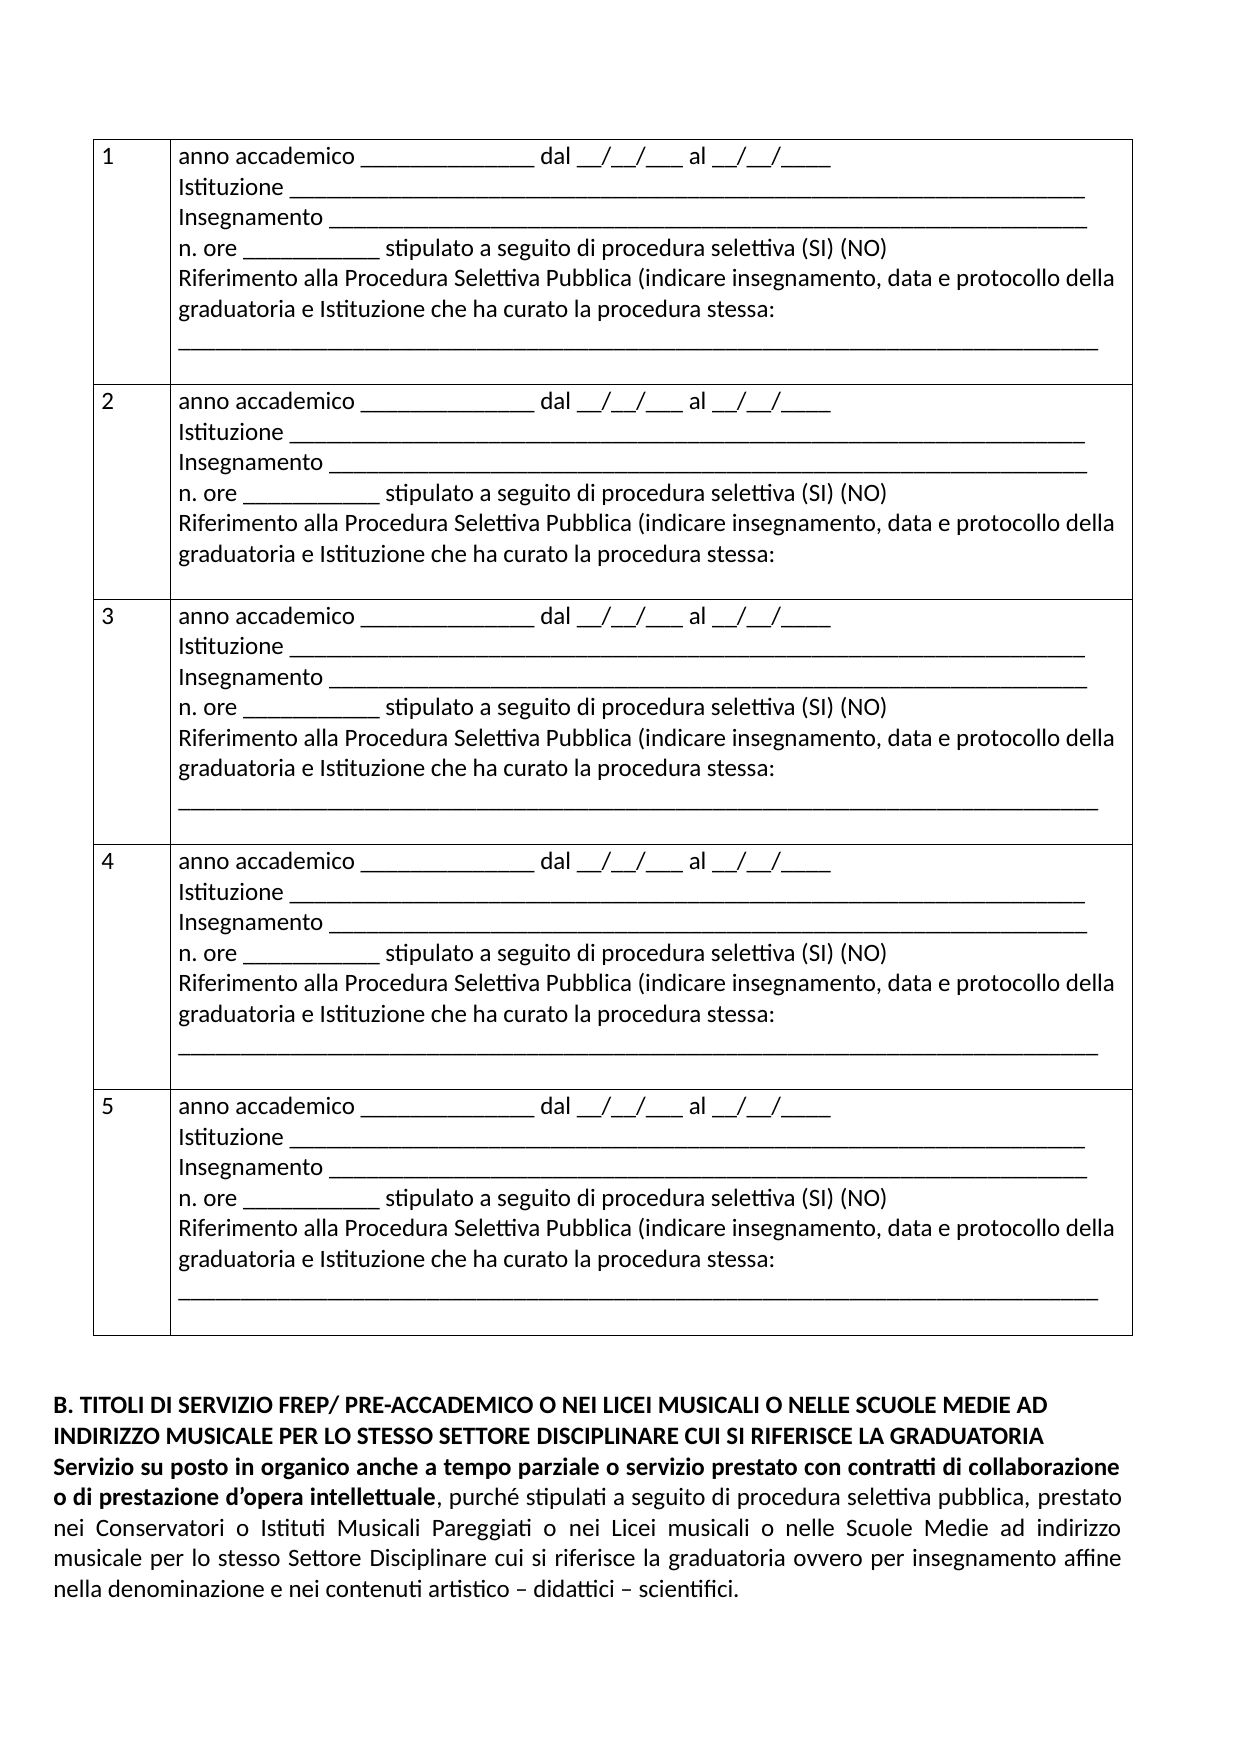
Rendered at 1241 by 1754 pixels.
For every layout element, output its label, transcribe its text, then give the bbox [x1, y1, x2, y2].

table_cell anno accademico ______________ dal __/__/___ al __/__/____ Istituzione ________________________________________________________________ Insegnamento _____________________________________________________________ n. ore ___________ stipulato a seguito di procedura selettiva (SI) (NO) Riferimento alla Procedura Selettiva Pubblica (indicare insegnamento, data e protocollo della graduatoria e Istituzione che ha curato la procedura stessa: __________________________________________________________________________ [171, 1090, 1132, 1334]
text Servizio su posto in organico anche a tempo parziale o servizio prestato con contratti di collaborazione o di prestazione d’opera intellettuale, purché stipulati a seguito di procedura selettiva pubblica, prestato nei Conservatori o Istituti Musicali Pareggiati o nei Licei musicali o nelle Scuole Medie ad indirizzo musicale per lo stesso Settore Disciplinare cui si riferisce la graduatoria ovvero per insegnamento affine nella denominazione e nei contenuti artistico – didattici – scientifici. [53, 1451, 1122, 1603]
table_cell anno accademico ______________ dal __/__/___ al __/__/____ Istituzione ________________________________________________________________ Insegnamento _____________________________________________________________ n. ore ___________ stipulato a seguito di procedura selettiva (SI) (NO) Riferimento alla Procedura Selettiva Pubblica (indicare insegnamento, data e protocollo della graduatoria e Istituzione che ha curato la procedura stessa: [171, 385, 1132, 599]
table_header 1 [94, 140, 170, 384]
table_cell 2 [94, 385, 170, 599]
table_cell 3 [94, 600, 170, 844]
text B. TITOLI DI SERVIZIO FREP/ PRE-ACCADEMICO O NEI LICEI MUSICALI O NELLE SCUOLE MEDIE AD INDIRIZZO MUSICALE PER LO STESSO SETTORE DISCIPLINARE CUI SI RIFERISCE LA GRADUATORIA [53, 1390, 1122, 1451]
table_cell anno accademico ______________ dal __/__/___ al __/__/____ Istituzione ________________________________________________________________ Insegnamento _____________________________________________________________ n. ore ___________ stipulato a seguito di procedura selettiva (SI) (NO) Riferimento alla Procedura Selettiva Pubblica (indicare insegnamento, data e protocollo della graduatoria e Istituzione che ha curato la procedura stessa: __________________________________________________________________________ [171, 845, 1132, 1089]
table_header anno accademico ______________ dal __/__/___ al __/__/____ Istituzione ________________________________________________________________ Insegnamento _____________________________________________________________ n. ore ___________ stipulato a seguito di procedura selettiva (SI) (NO) Riferimento alla Procedura Selettiva Pubblica (indicare insegnamento, data e protocollo della graduatoria e Istituzione che ha curato la procedura stessa: __________________________________________________________________________ [171, 140, 1132, 384]
table_cell anno accademico ______________ dal __/__/___ al __/__/____ Istituzione ________________________________________________________________ Insegnamento _____________________________________________________________ n. ore ___________ stipulato a seguito di procedura selettiva (SI) (NO) Riferimento alla Procedura Selettiva Pubblica (indicare insegnamento, data e protocollo della graduatoria e Istituzione che ha curato la procedura stessa: __________________________________________________________________________ [171, 600, 1132, 844]
table_cell 4 [94, 845, 170, 1089]
table_cell 5 [94, 1090, 170, 1334]
